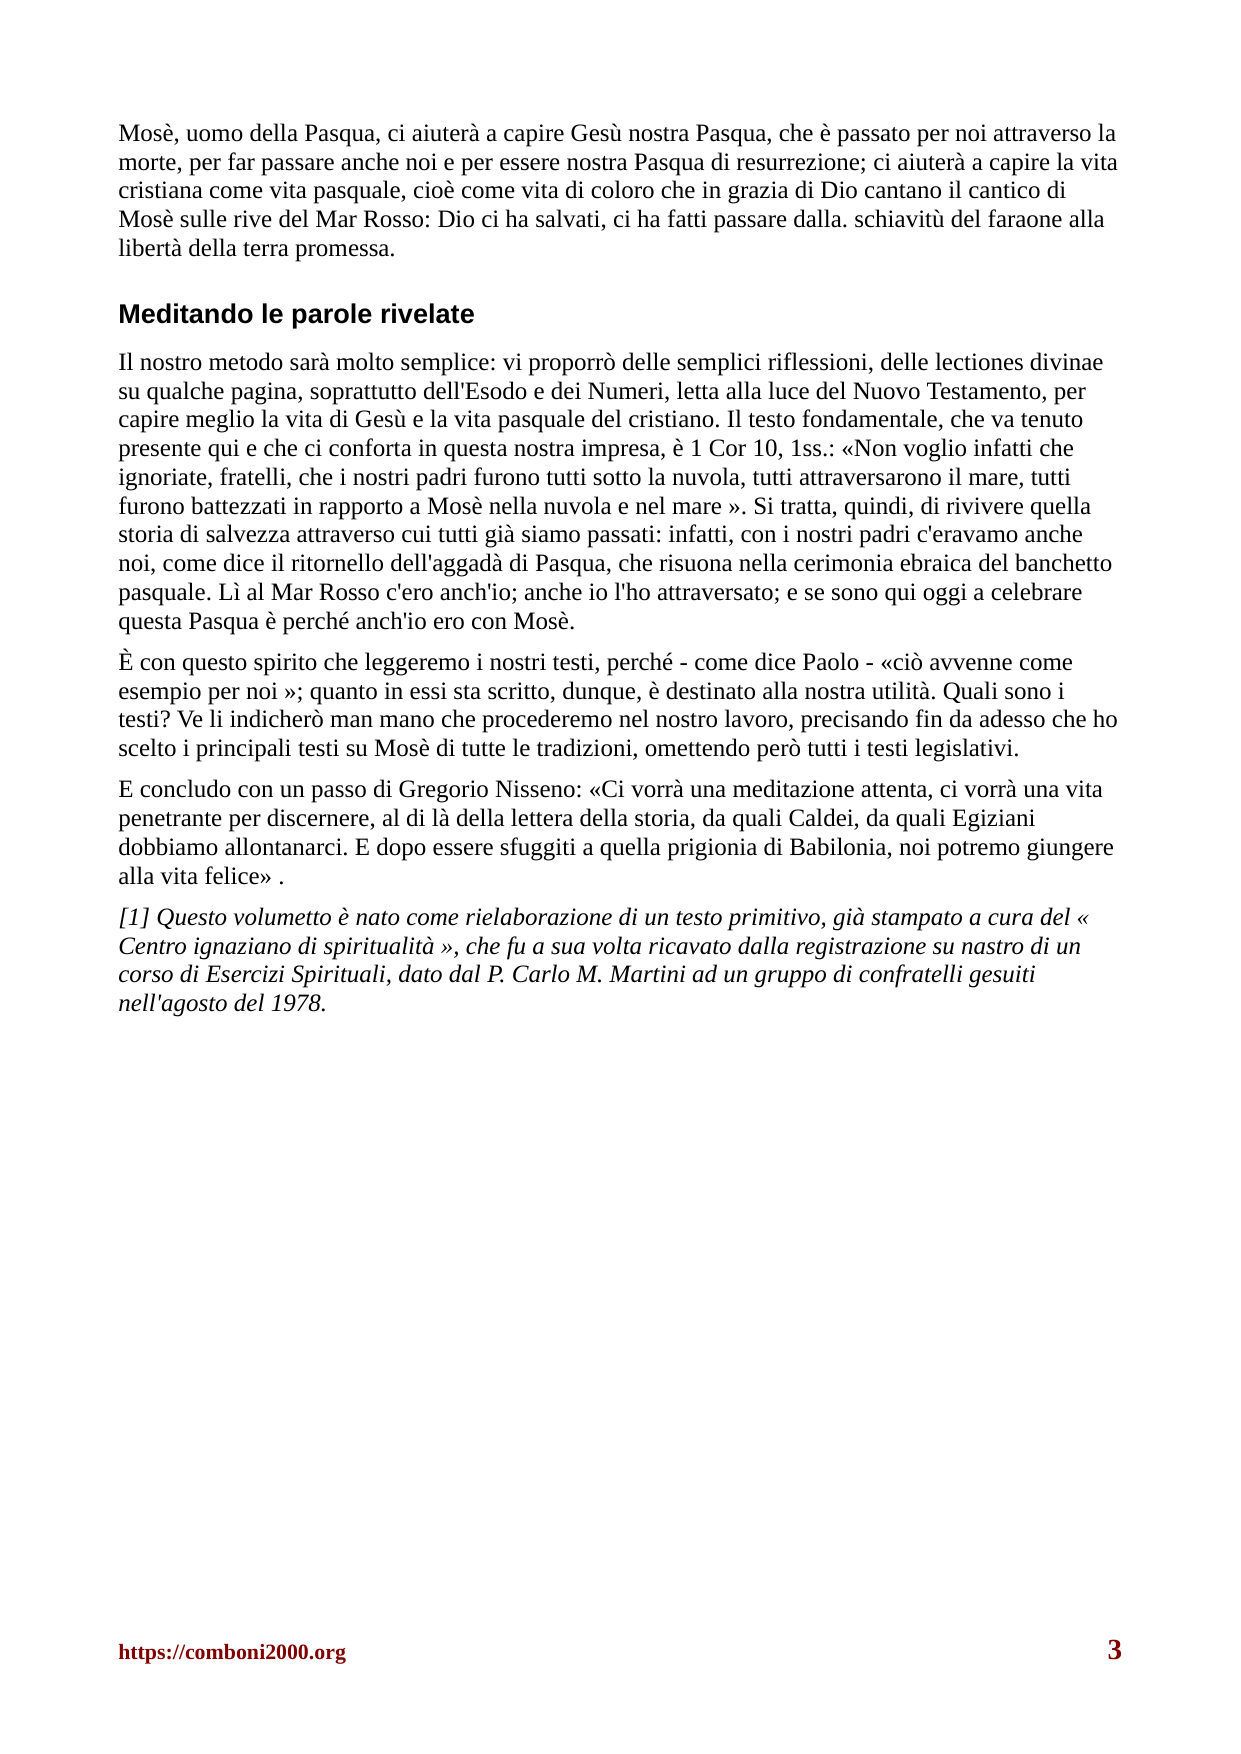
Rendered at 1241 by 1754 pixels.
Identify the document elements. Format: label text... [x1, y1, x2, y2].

text Mosè, uomo della Pasqua, ci aiuterà a capire Gesù nostra Pasqua, che è passato per noi attraverso la morte, per far passare anche noi e per essere nostra Pasqua di resurrezione; ci aiuterà a capire la vita cristiana come vita pasquale, cioè come vita di coloro che in grazia di Dio cantano il cantico di Mosè sulle rive del Mar Rosso: Dio ci ha salvati, ci ha fatti passare dalla. schiavitù del faraone alla libertà della terra promessa. [118, 118, 1122, 262]
text E concludo con un passo di Gregorio Nisseno: «Ci vorrà una meditazione attenta, ci vorrà una vita penetrante per discernere, al di là della lettera della storia, da quali Caldei, da quali Egiziani dobbiamo allontanarci. E dopo essere sfuggiti a quella prigionia di Babilonia, noi potremo giungere alla vita felice» . [118, 774, 1122, 889]
text Il nostro metodo sarà molto semplice: vi proporrò delle semplici riflessioni, delle lectiones divinae su qualche pagina, soprattutto dell'Esodo e dei Numeri, letta alla luce del Nuovo Testamento, per capire meglio la vita di Gesù e la vita pasquale del cristiano. Il testo fondamentale, che va tenuto presente qui e che ci conforta in questa nostra impresa, è 1 Cor 10, 1ss.: «Non voglio infatti che ignoriate, fratelli, che i nostri padri furono tutti sotto la nuvola, tutti attraversarono il mare, tutti furono battezzati in rapporto a Mosè nella nuvola e nel mare ». Si tratta, quindi, di rivivere quella storia di salvezza attraverso cui tutti già siamo passati: infatti, con i nostri padri c'eravamo anche noi, come dice il ritornello dell'aggadà di Pasqua, che risuona nella cerimonia ebraica del banchetto pasquale. Lì al Mar Rosso c'ero anch'io; anche io l'ho attraversato; e se sono qui oggi a celebrare questa Pasqua è perché anch'io ero con Mosè. [118, 347, 1122, 634]
text È con questo spirito che leggeremo i nostri testi, perché - come dice Paolo - «ciò avvenne come esempio per noi »; quanto in essi sta scritto, dunque, è destinato alla nostra utilità. Quali sono i testi? Ve li indicherò man mano che procederemo nel nostro lavoro, precisando fin da adesso che ho scelto i principali testi su Mosè di tutte le tradizioni, omettendo però tutti i testi legislativi. [118, 647, 1122, 762]
subtitle Meditando le parole rivelate [118, 298, 1122, 329]
text [1] Questo volumetto è nato come rielaborazione di un testo primitivo, già stampato a cura del « Centro ignaziano di spiritualità », che fu a sua volta ricavato dalla registrazione su nastro di un corso di Esercizi Spirituali, dato dal P. Carlo M. Martini ad un gruppo di confratelli gesuiti nell'agosto del 1978. [118, 902, 1122, 1017]
